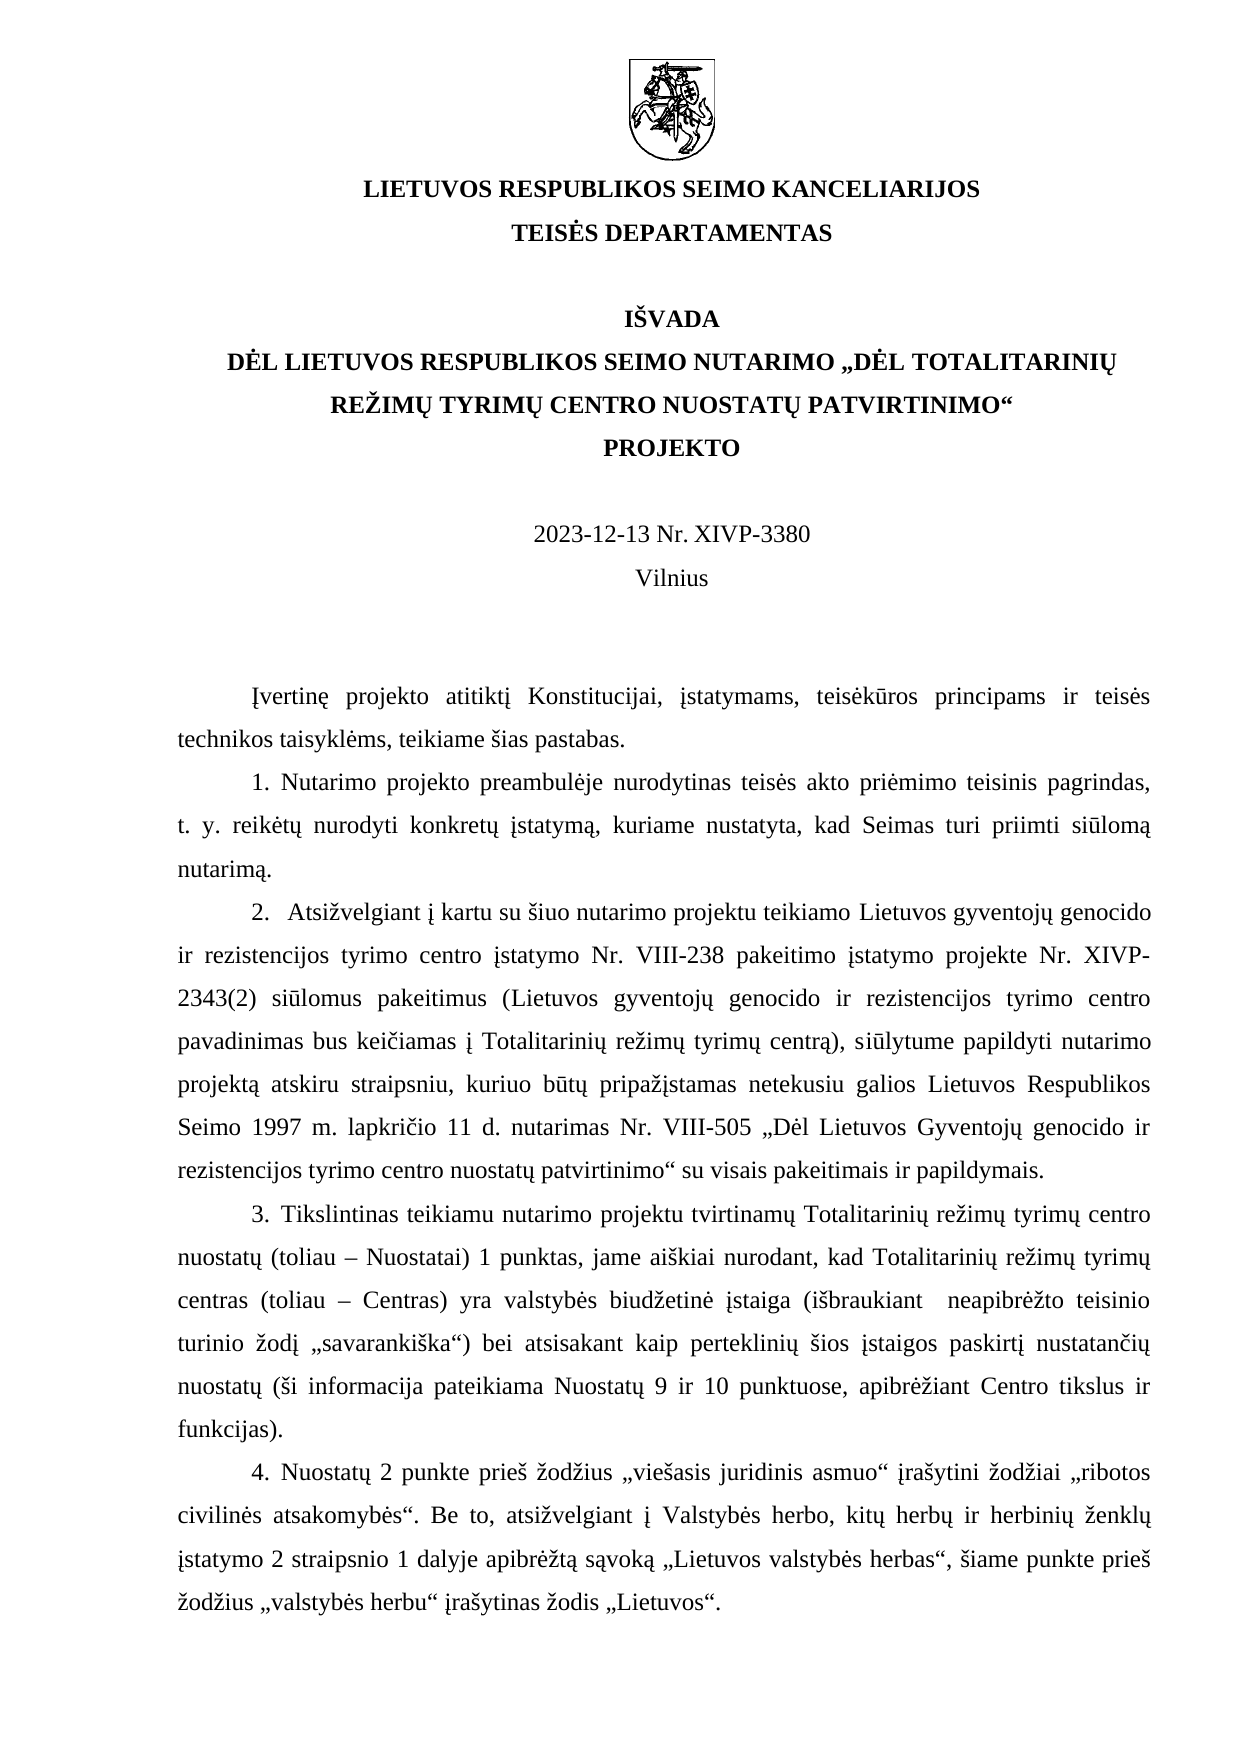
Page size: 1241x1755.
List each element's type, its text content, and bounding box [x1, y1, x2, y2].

text LIETUVOS RESPUBLIKOS SEIMO KANCELIARIJOS [192, 174, 1152, 203]
list Tikslintinas teikiamu nutarimo projektu tvirtinamų Totalitarinių režimų tyrimų centro nuostatų (toliau – Nuostatai) 1 punktas, jame aiškiai nurodant, kad Totalitarinių režimų tyrimų centras (toliau – Centras) yra valstybės biudžetinė įstaiga (išbraukiant neapibrėžto teisinio turinio žodį „savarankiška“) bei atsisakant kaip perteklinių šios įstaigos paskirtį nustatančių nuostatų (ši informacija pateikiama Nuostatų 9 ir 10 punktuose, apibrėžiant Centro tikslus ir funkcijas). [177, 1199, 1152, 1443]
text DĖL LIETUVOS RESPUBLIKOS SEIMO NUTARIMO „DĖL TOTALITARINIŲ REŽIMŲ TYRIMŲ CENTRO NUOSTATŲ PATVIRTINIMO“ [192, 347, 1152, 419]
list Nutarimo projekto preambulėje nurodytinas teisės akto priėmimo teisinis pagrindas, t. y. reikėtų nurodyti konkretų įstatymą, kuriame nustatyta, kad Seimas turi priimti siūlomą nutarimą. [177, 767, 1152, 882]
text IŠVADA [192, 304, 1152, 333]
subtitle TEISĖS DEPARTAMENTAS [192, 218, 1152, 246]
list Atsižvelgiant į kartu su šiuo nutarimo projektu teikiamo Lietuvos gyventojų genocido ir rezistencijos tyrimo centro įstatymo Nr. VIII-238 pakeitimo įstatymo projekte Nr. XIVP-2343(2) siūlomus pakeitimus (Lietuvos gyventojų genocido ir rezistencijos tyrimo centro pavadinimas bus keičiamas į Totalitarinių režimų tyrimų centrą), siūlytume papildyti nutarimo projektą atskiru straipsniu, kuriuo būtų pripažįstamas netekusiu galios Lietuvos Respublikos Seimo 1997 m. lapkričio 11 d. nutarimas Nr. VIII-505 „Dėl Lietuvos Gyventojų genocido ir rezistencijos tyrimo centro nuostatų patvirtinimo“ su visais pakeitimais ir papildymais. [177, 897, 1152, 1184]
list Nuostatų 2 punkte prieš žodžius „viešasis juridinis asmuo“ įrašytini žodžiai „ribotos civilinės atsakomybės“. Be to, atsižvelgiant į Valstybės herbo, kitų herbų ir herbinių ženklų įstatymo 2 straipsnio 1 dalyje apibrėžtą sąvoką „Lietuvos valstybės herbas“, šiame punkte prieš žodžius „valstybės herbu“ įrašytinas žodis „Lietuvos“. [177, 1457, 1152, 1616]
text Įvertinę projekto atitiktį Konstitucijai, įstatymams, teisėkūros principams ir teisės technikos taisyklėms, teikiame šias pastabas. [177, 681, 1152, 753]
text 2023-12-13 Nr. XIVP-3380 [192, 519, 1152, 548]
text Vilnius [192, 563, 1152, 591]
text PROJEKTO [192, 433, 1152, 462]
